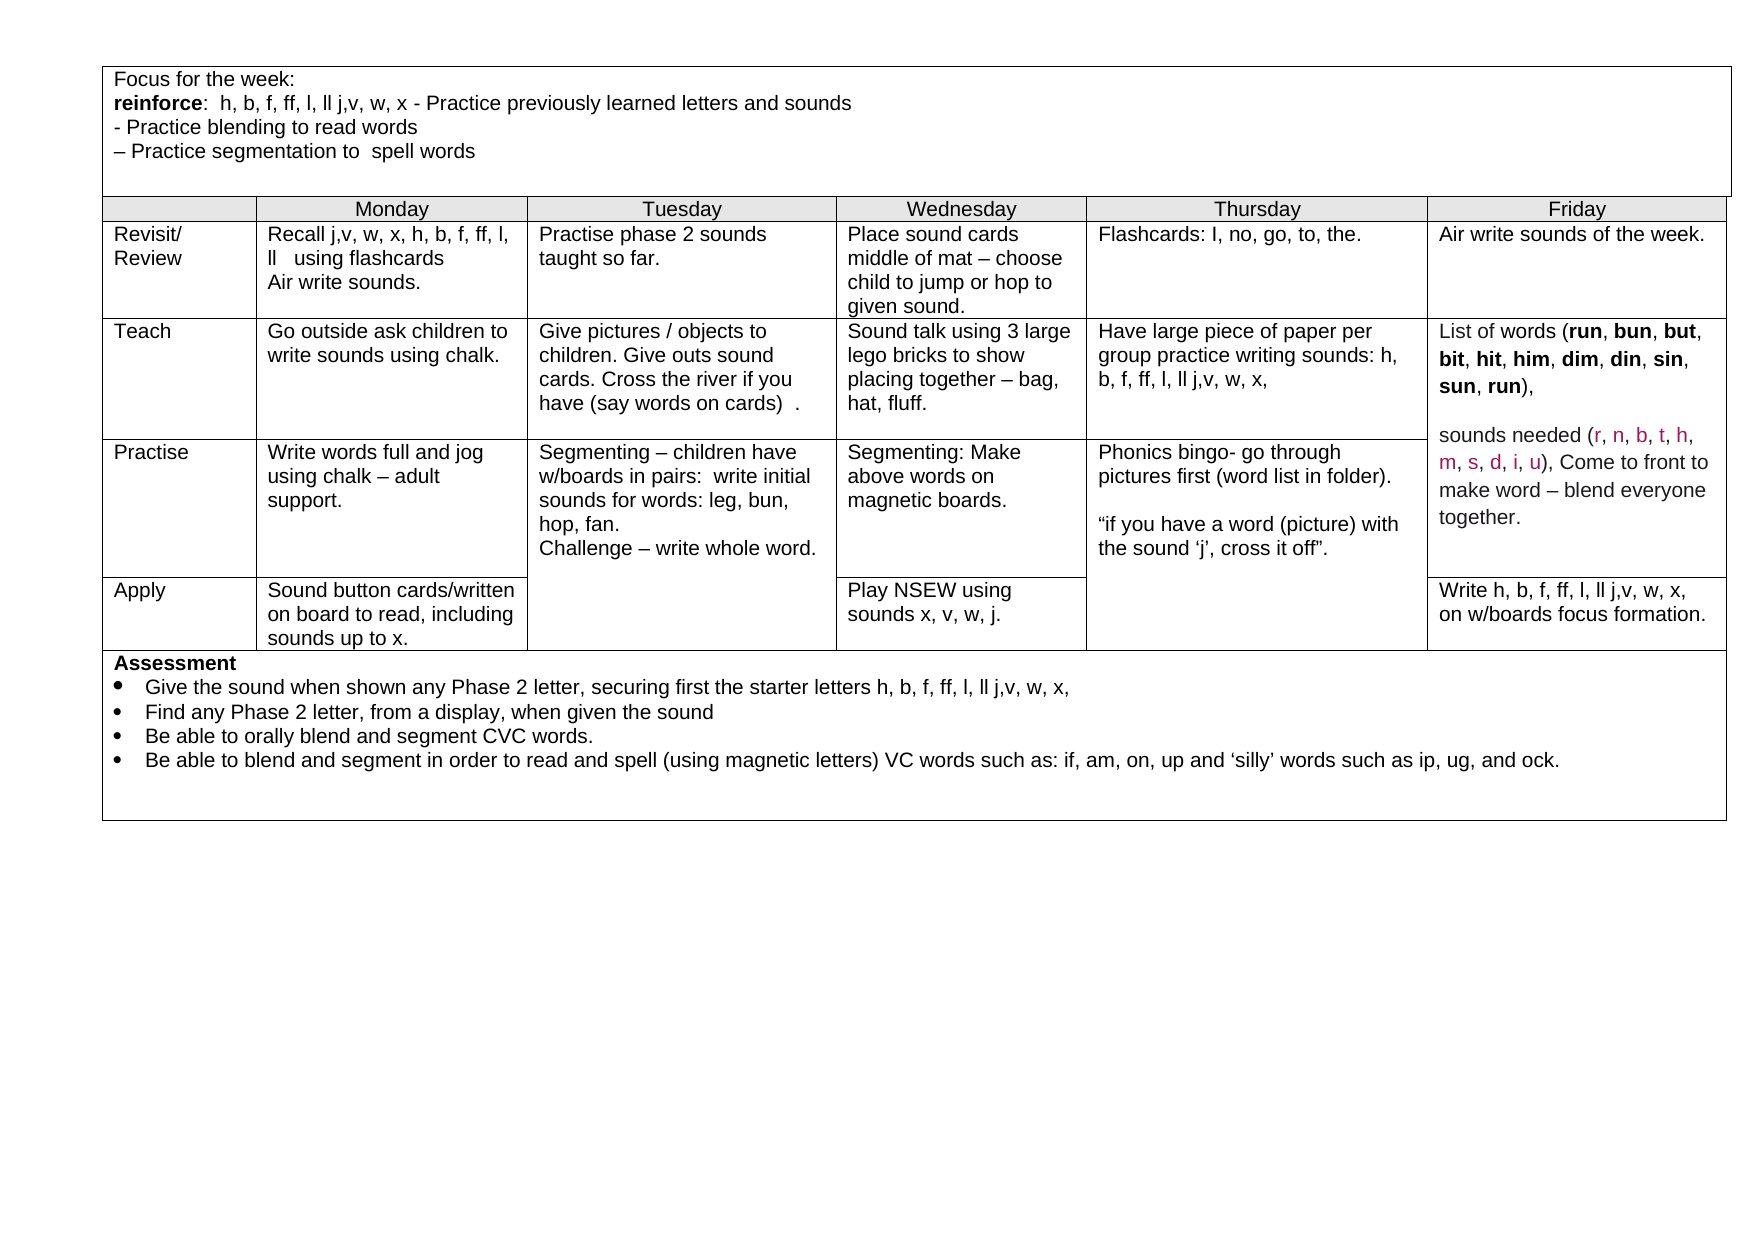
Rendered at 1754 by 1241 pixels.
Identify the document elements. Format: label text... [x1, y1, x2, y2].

table_cell [1727, 221, 1732, 318]
table_cell [1727, 577, 1732, 650]
table_cell Wednesday [837, 197, 1086, 221]
table_cell Phonics bingo- go through pictures first (word list in folder). “if you have a word (picture) with the sound ‘j’, cross it off”. [1087, 440, 1427, 650]
table_cell Sound talk using 3 large lego bricks to show placing together – bag, hat, fluff. [837, 319, 1086, 439]
table_cell [1727, 318, 1732, 439]
table_cell Play NSEW using sounds x, v, w, j. [837, 578, 1086, 650]
table_cell Revisit/ Review [103, 222, 256, 318]
table_cell Segmenting – children have w/boards in pairs: write initial sounds for words: leg, bun, hop, fan. Challenge – write whole word. [528, 440, 836, 650]
table_cell Practise [103, 440, 256, 577]
table_cell [1727, 650, 1732, 820]
table_cell [103, 197, 256, 221]
table_header Focus for the week: reinforce: h, b, f, ff, l, ll j,v, w, x - Practice previously learned letters and sounds - Practice blending to read words – Practice segmentation to spell words [103, 67, 1731, 196]
table_cell Tuesday [528, 197, 836, 221]
table_cell Friday [1428, 197, 1726, 221]
table_cell Sound button cards/written on board to read, including sounds up to x. [257, 578, 527, 650]
table_cell Give pictures / objects to children. Give outs sound cards. Cross the river if you have (say words on cards) . [528, 319, 836, 439]
table_cell Monday [257, 197, 527, 221]
table_cell Teach [103, 319, 256, 439]
table_cell Recall j,v, w, x, h, b, f, ff, l, ll using flashcards Air write sounds. [257, 222, 527, 318]
table_cell Air write sounds of the week. [1428, 222, 1726, 318]
table_cell Place sound cards middle of mat – choose child to jump or hop to given sound. [837, 222, 1086, 318]
table_cell Write words full and jog using chalk – adult support. [257, 440, 527, 577]
table_cell List of words (run, bun, but, bit, hit, him, dim, din, sin, sun, run), sounds needed (r, n, b, t, h, m, s, d, i, u), Come to front to make word – blend everyone together. [1428, 319, 1726, 577]
table_cell [1727, 439, 1732, 577]
table_cell Segmenting: Make above words on magnetic boards. [837, 440, 1086, 577]
table_cell Practise phase 2 sounds taught so far. [528, 222, 836, 318]
table_cell Write h, b, f, ff, l, ll j,v, w, x, on w/boards focus formation. [1428, 578, 1726, 650]
table_cell Go outside ask children to write sounds using chalk. [257, 319, 527, 439]
table_cell Apply [103, 578, 256, 650]
table_cell Have large piece of paper per group practice writing sounds: h, b, f, ff, l, ll j,v, w, x, [1087, 319, 1427, 439]
table_cell [1727, 197, 1732, 221]
table_cell Flashcards: I, no, go, to, the. [1087, 222, 1427, 318]
table_cell Thursday [1087, 197, 1427, 221]
table_cell Assessment Give the sound when shown any Phase 2 letter, securing first the starter letters h, b, f, ff, l, ll j,v, w, x, Find any Phase 2 letter, from a display, when given the sound Be able to orally blend and segment CVC words. Be able to blend and segment in order to read and spell (using magnetic letters) VC words such as: if, am, on, up and ‘silly’ words such as ip, ug, and ock. [103, 651, 1726, 820]
